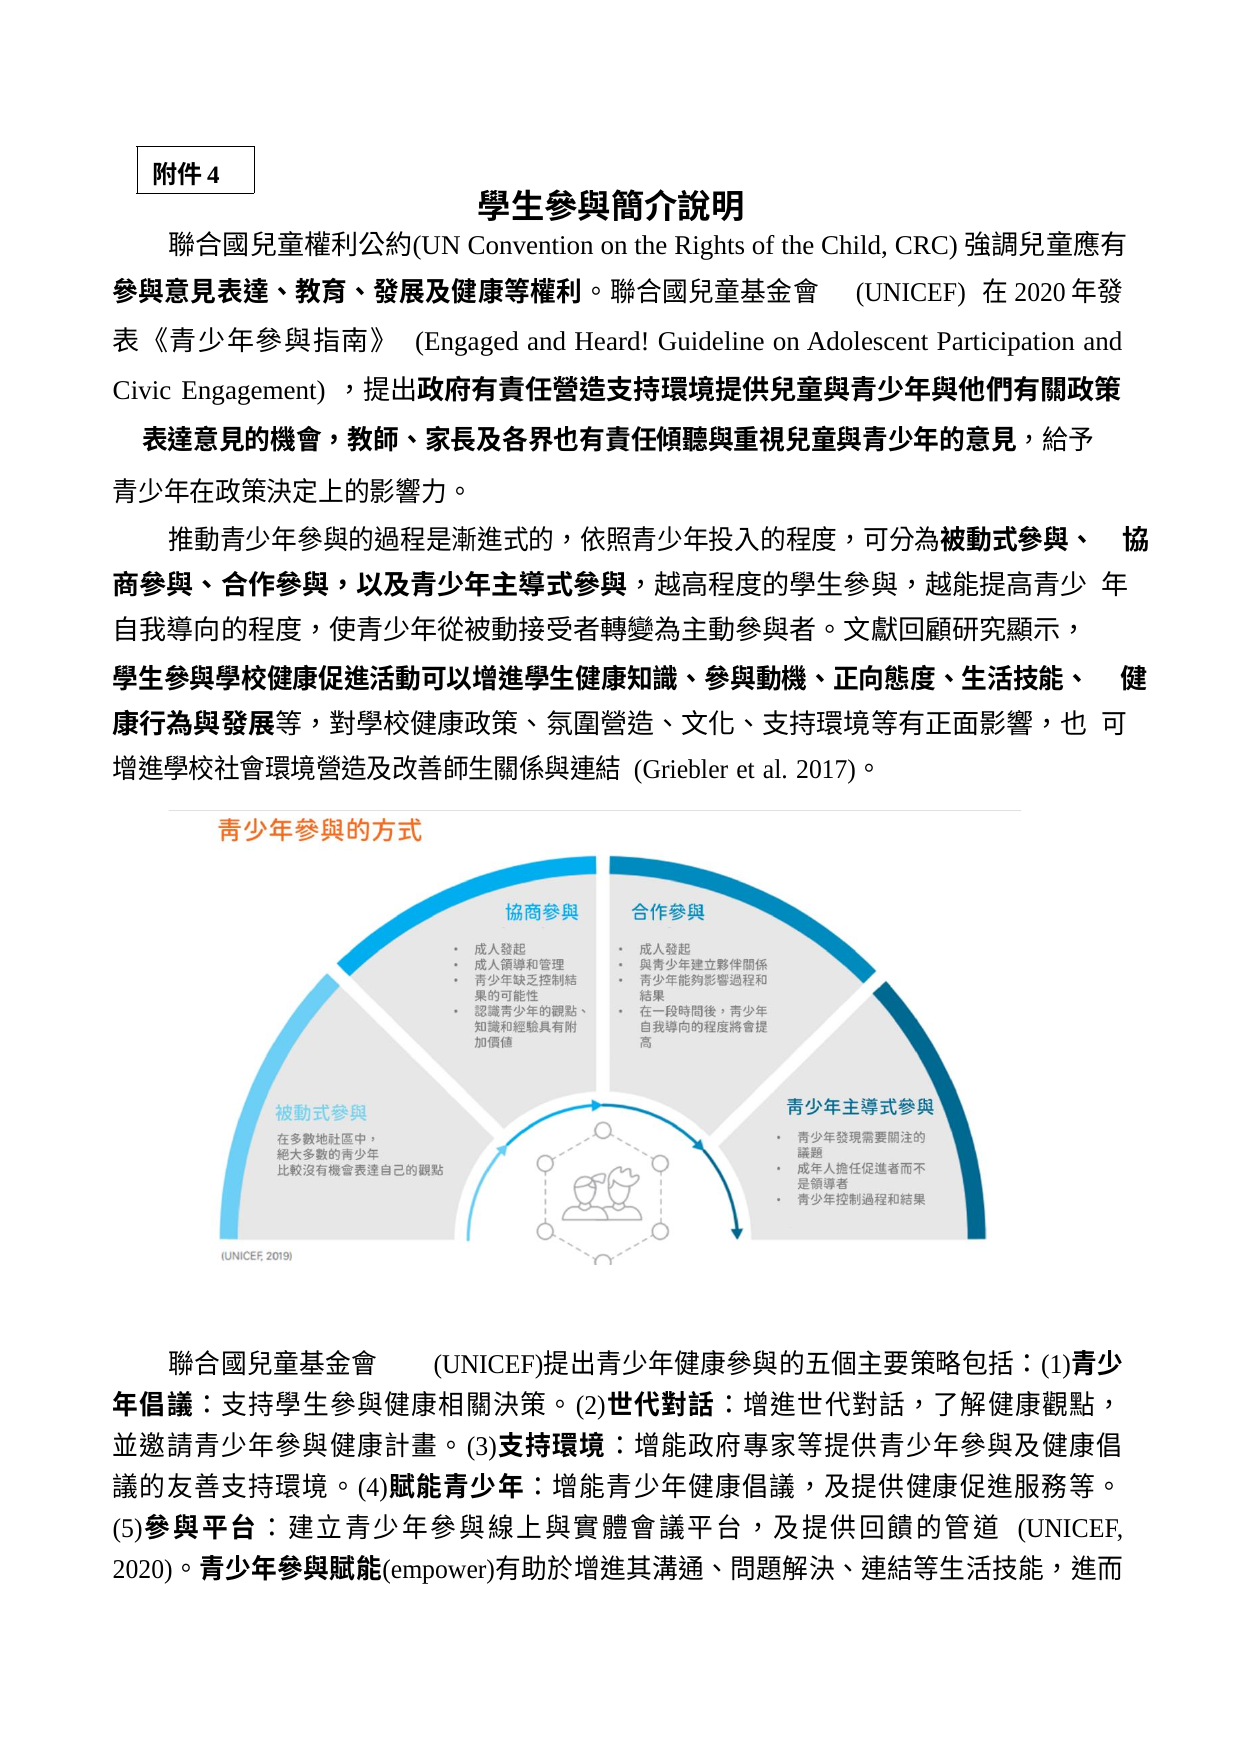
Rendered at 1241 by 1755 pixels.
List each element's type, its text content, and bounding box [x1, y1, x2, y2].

text 表達意見的機會，教師、家長及各界也有責任傾聽與重視兒童與青少年的意見，給予 [72, 417, 1163, 457]
text 聯合國兒童權利公約(UN Convention on the Rights of the Child, CRC) 強調兒童應有 [168, 228, 1163, 261]
text 推動青少年參與的過程是漸進式的，依照青少年投入的程度，可分為被動式參與、 協商參與、合作參與，以及青少年主導式參與，越高程度的學生參與，越能提高青少 年自我導向的程度，使青少年從被動接受者轉變為主動參與者。文獻回顧研究顯示， [112, 518, 1150, 647]
text 聯合國兒童基金會 (UNICEF)提出青少年健康參與的五個主要策略包括：(1)青少年倡議：支持學生參與健康相關決策。(2)世代對話：增進世代對話，了解健康觀點， 並邀請青少年參與健康計畫。(3)支持環境：增能政府專家等提供青少年參與及健康倡 議的友善支持環境。(4)賦能青少年：增能青少年健康倡議，及提供健康促進服務等。 (5)參與平台：建立青少年參與線上與實體會議平台，及提供回饋的管道 (UNICEF, 2020)。青少年參與賦能(empower)有助於增進其溝通、問題解決、連結等生活技能，進而 [112, 1342, 1123, 1587]
text 學生參與學校健康促進活動可以增進學生健康知識、參與動機、正向態度、生活技能、 健康行為與發展等，對學校健康政策、氛圍營造、文化、支持環境等有正面影響，也 可增進學校社會環境營造及改善師生關係與連結 (Griebler et al. 2017)。 [112, 657, 1149, 787]
text 學生參與簡介說明 [58, 180, 1163, 228]
text 參與意見表達、教育、發展及健康等權利。聯合國兒童基金會 (UNICEF) 在2020年發表《青少年參與指南》 (Engaged and Heard! Guideline on Adolescent Participation and Civic Engagement) ，提出政府有責任營造支持環境提供兒童與青少年與他們有關政策 [112, 270, 1123, 407]
text 附件4 [152, 154, 239, 185]
text 青少年在政策決定上的影響力。 [112, 469, 1163, 509]
picture [168, 810, 1022, 1265]
